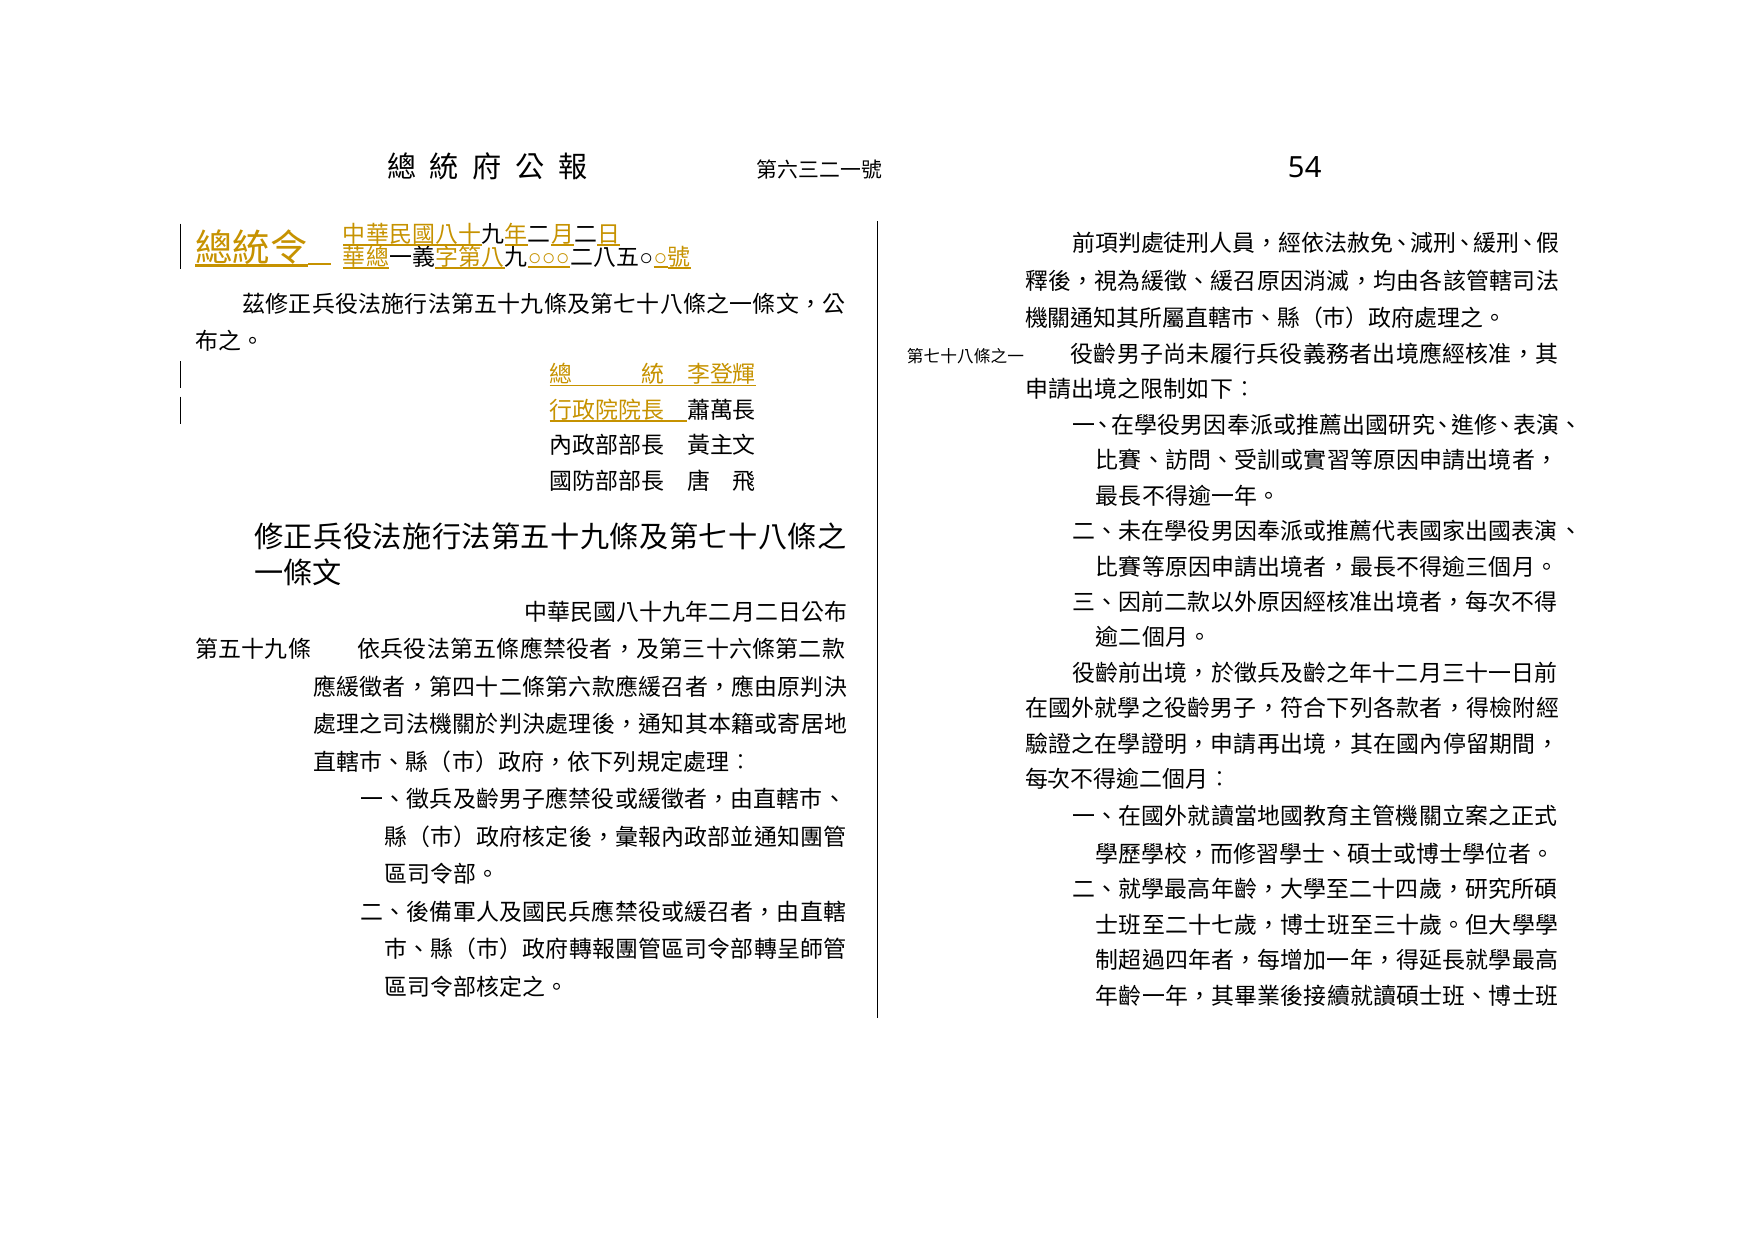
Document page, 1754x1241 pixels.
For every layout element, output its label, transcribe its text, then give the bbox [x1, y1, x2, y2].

text 第七十八條之一 役齡男子尚未履行兵役義務者出境應經核准，其申請出境之限制如下︰ [907, 334, 1559, 405]
text 內政部部長 黃主文 [195, 432, 847, 459]
table_header 總統令 [192, 224, 340, 269]
text 一、在學役男因奉派或推薦出國研究、進修、表演、比賽、訪問、受訓或實習等原因申請出境者，最長不得逾一年。 [1072, 405, 1559, 511]
text 三、因前二款以外原因經核准出境者，每次不得逾二個月。 [1072, 582, 1559, 653]
text 二、就學最高年齡，大學至二十四歲，研究所碩士班至二十七歲，博士班至三十歲。但大學學制超過四年者，每增加一年，得延長就學最高年齡一年，其畢業後接續就讀碩士班、博士班 [1072, 869, 1559, 1011]
text 前項判處徒刑人員，經依法赦免、減刑、緩刑、假釋後，視為緩徵、緩召原因消滅，均由各該管轄司法機關通知其所屬直轄巿、縣（巿）政府處理之。 [1025, 222, 1559, 334]
table_header 中華民國八十九年二月二日 華總一義字第八九○○○二八五○○號 [354, 224, 852, 269]
text 役齡前出境，於徵兵及齡之年十二月三十一日前在國外就學之役齡男子，符合下列各款者，得檢附經驗證之在學證明，申請再出境，其在國內停留期間，每次不得逾二個月︰ [1025, 653, 1559, 794]
text 第五十九條 依兵役法第五條應禁役者，及第三十六條第二款應緩徵者，第四十二條第六款應緩召者，應由原判決處理之司法機關於判決處理後，通知其本籍或寄居地直轄巿、縣（巿）政府，依下列規定處理︰ [195, 628, 847, 778]
text 總 統 李登輝 [195, 361, 847, 388]
text 修正兵役法施行法第五十九條及第七十八條之一條文 [254, 519, 847, 590]
text 一、在國外就讀當地國教育主管機關立案之正式學歷學校，而修習學士、碩士或博士學位者。 [1072, 794, 1559, 869]
text 二、後備軍人及國民兵應禁役或緩召者，由直轄巿、縣（巿）政府轉報團管區司令部轉呈師管區司令部核定之。 [360, 890, 847, 1003]
text 一、徵兵及齡男子應禁役或緩徵者，由直轄巿、縣（巿）政府核定後，彙報內政部並通知團管區司令部。 [360, 778, 847, 890]
text 行政院院長 蕭萬長 [195, 397, 847, 424]
text 二、未在學役男因奉派或推薦代表國家出國表演、比賽等原因申請出境者，最長不得逾三個月。 [1072, 511, 1559, 582]
text 國防部部長 唐 飛 [195, 467, 847, 494]
text 茲修正兵役法施行法第五十九條及第七十八條之一條文，公布之。 [195, 282, 847, 357]
text 中華民國八十九年二月二日公布 [254, 590, 847, 628]
